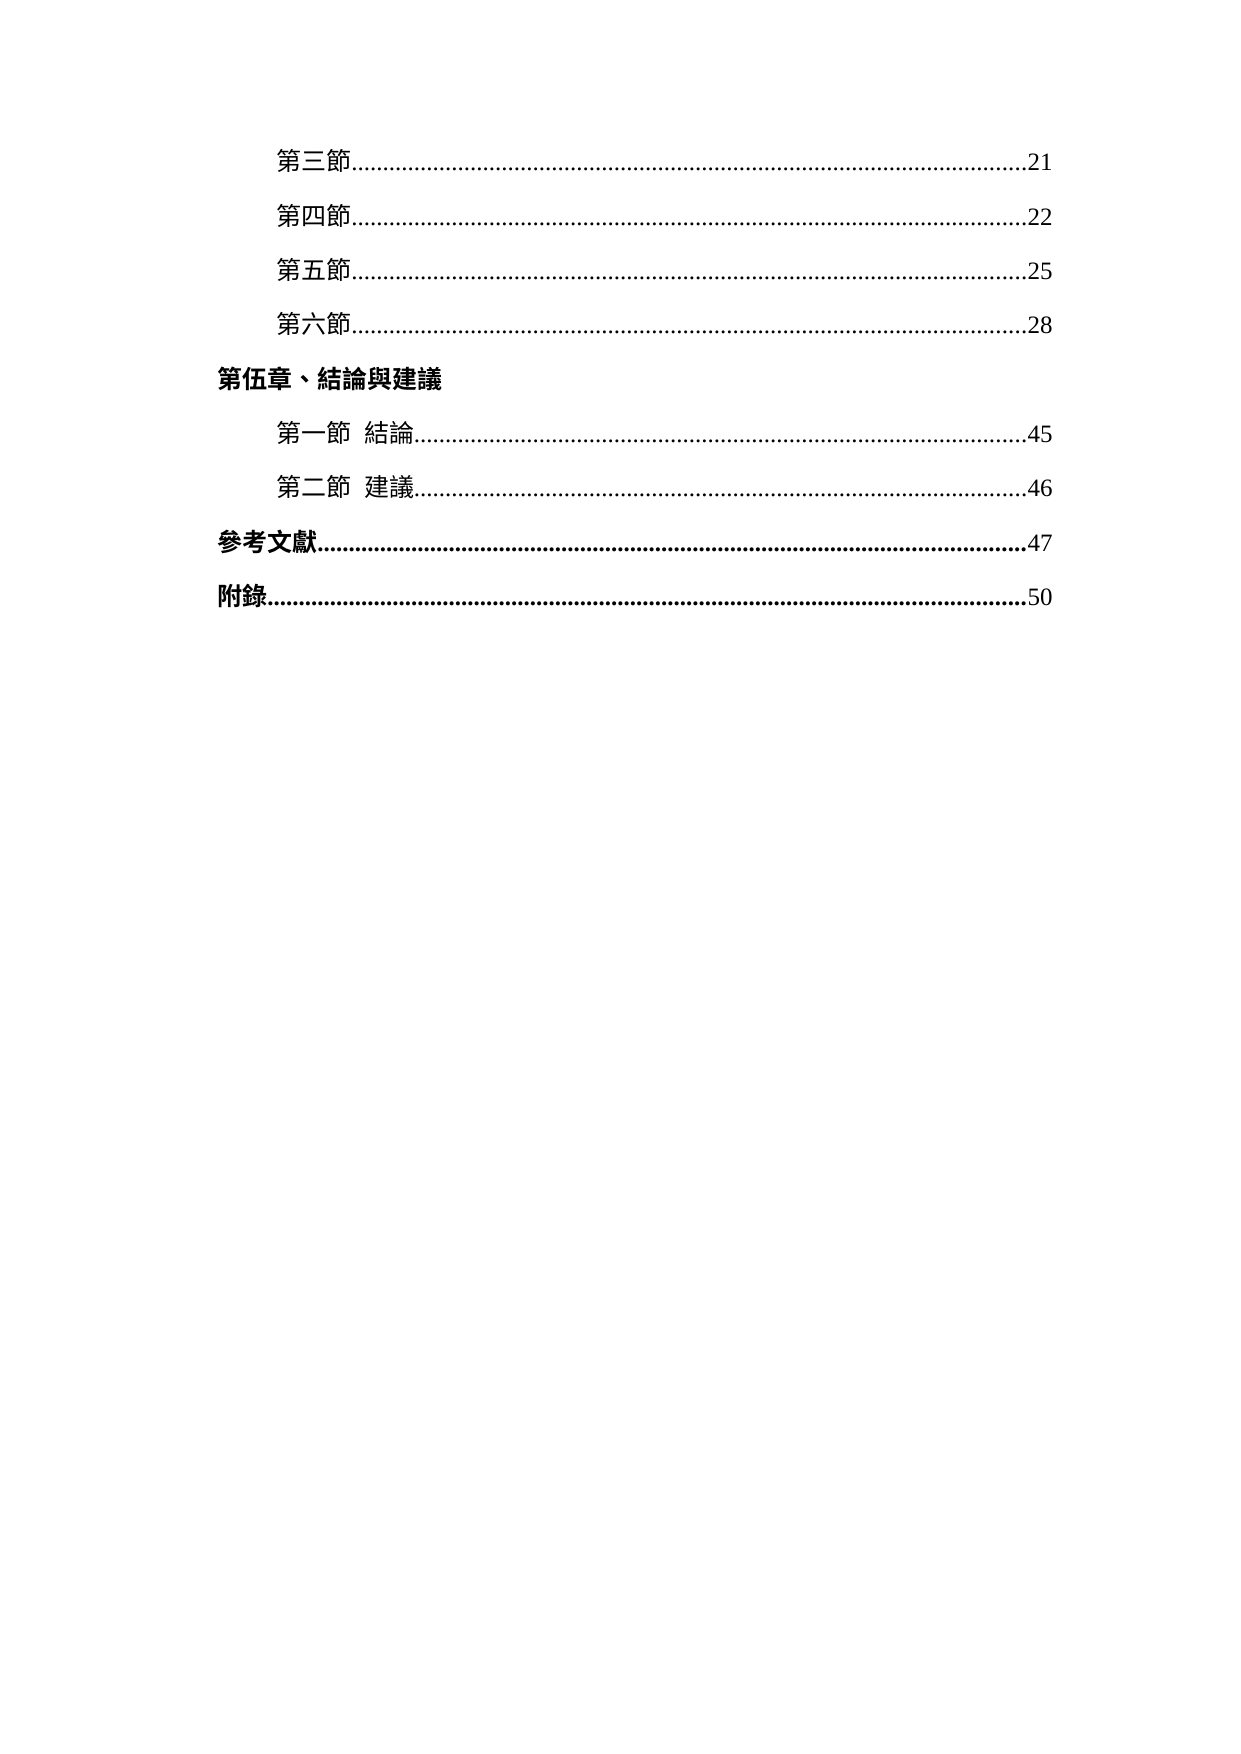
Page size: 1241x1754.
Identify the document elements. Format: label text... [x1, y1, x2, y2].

text 第二節 建議 46 [276, 468, 1052, 504]
text 附錄 50 [217, 577, 1052, 613]
text 第六節 28 [276, 305, 1052, 341]
text 參考文獻 47 [217, 522, 1052, 558]
text 第五節 25 [276, 250, 1052, 287]
text 第一節 結論 45 [276, 413, 1052, 450]
text 第伍章、結論與建議 [217, 359, 1052, 395]
text 第三節 21 [276, 142, 1052, 178]
text 第四節 22 [276, 196, 1052, 232]
